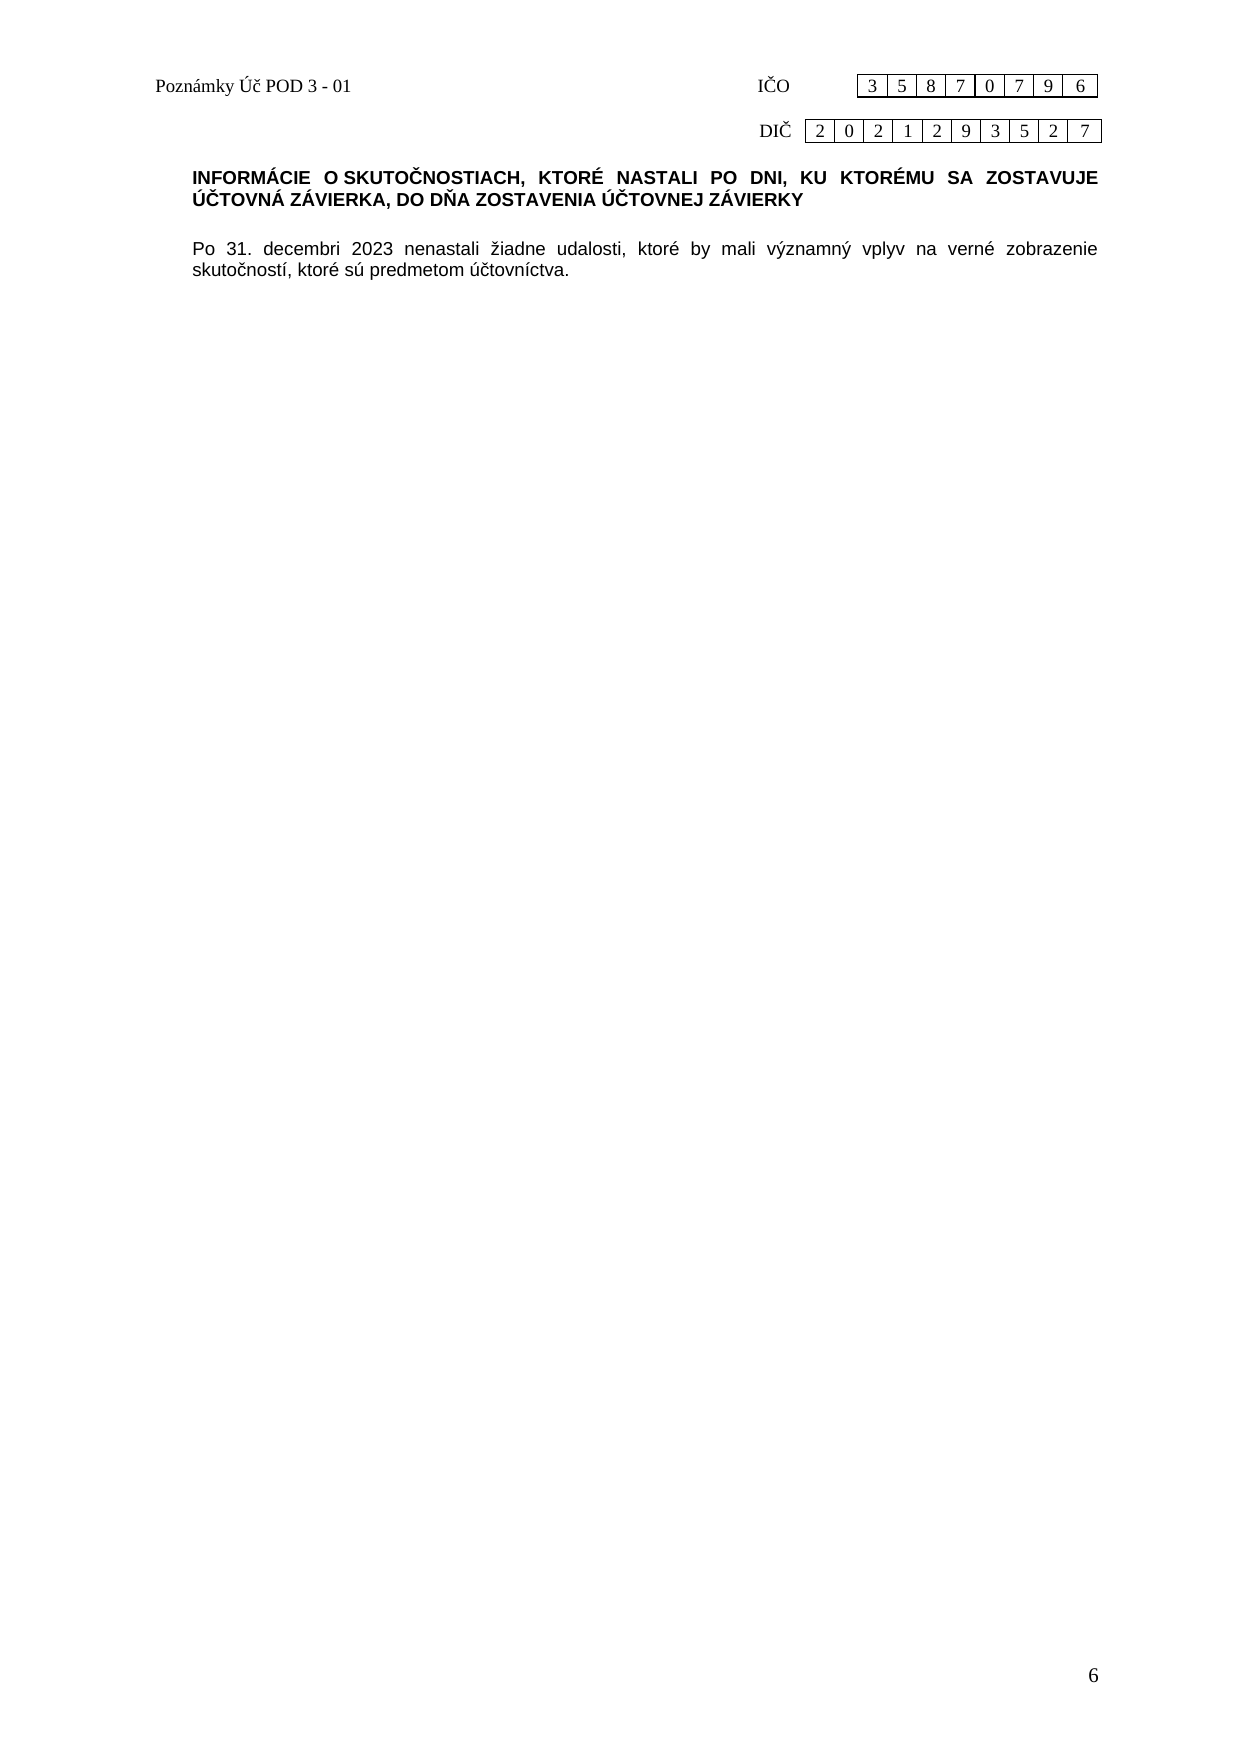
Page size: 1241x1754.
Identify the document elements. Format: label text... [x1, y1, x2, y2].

text Po 31. decembri 2023 nenastali žiadne udalosti, ktoré by mali významný vplyv na verné zobrazenie skutočností, ktoré sú predmetom účtovníctva. [192, 238, 1098, 281]
subtitle Informácie o skutočnostiach, ktoré nastali po dni, ku ktorému sa zostavuje účtovná závierka, do dňa zostavenia účtovnej závierky [192, 167, 1098, 210]
